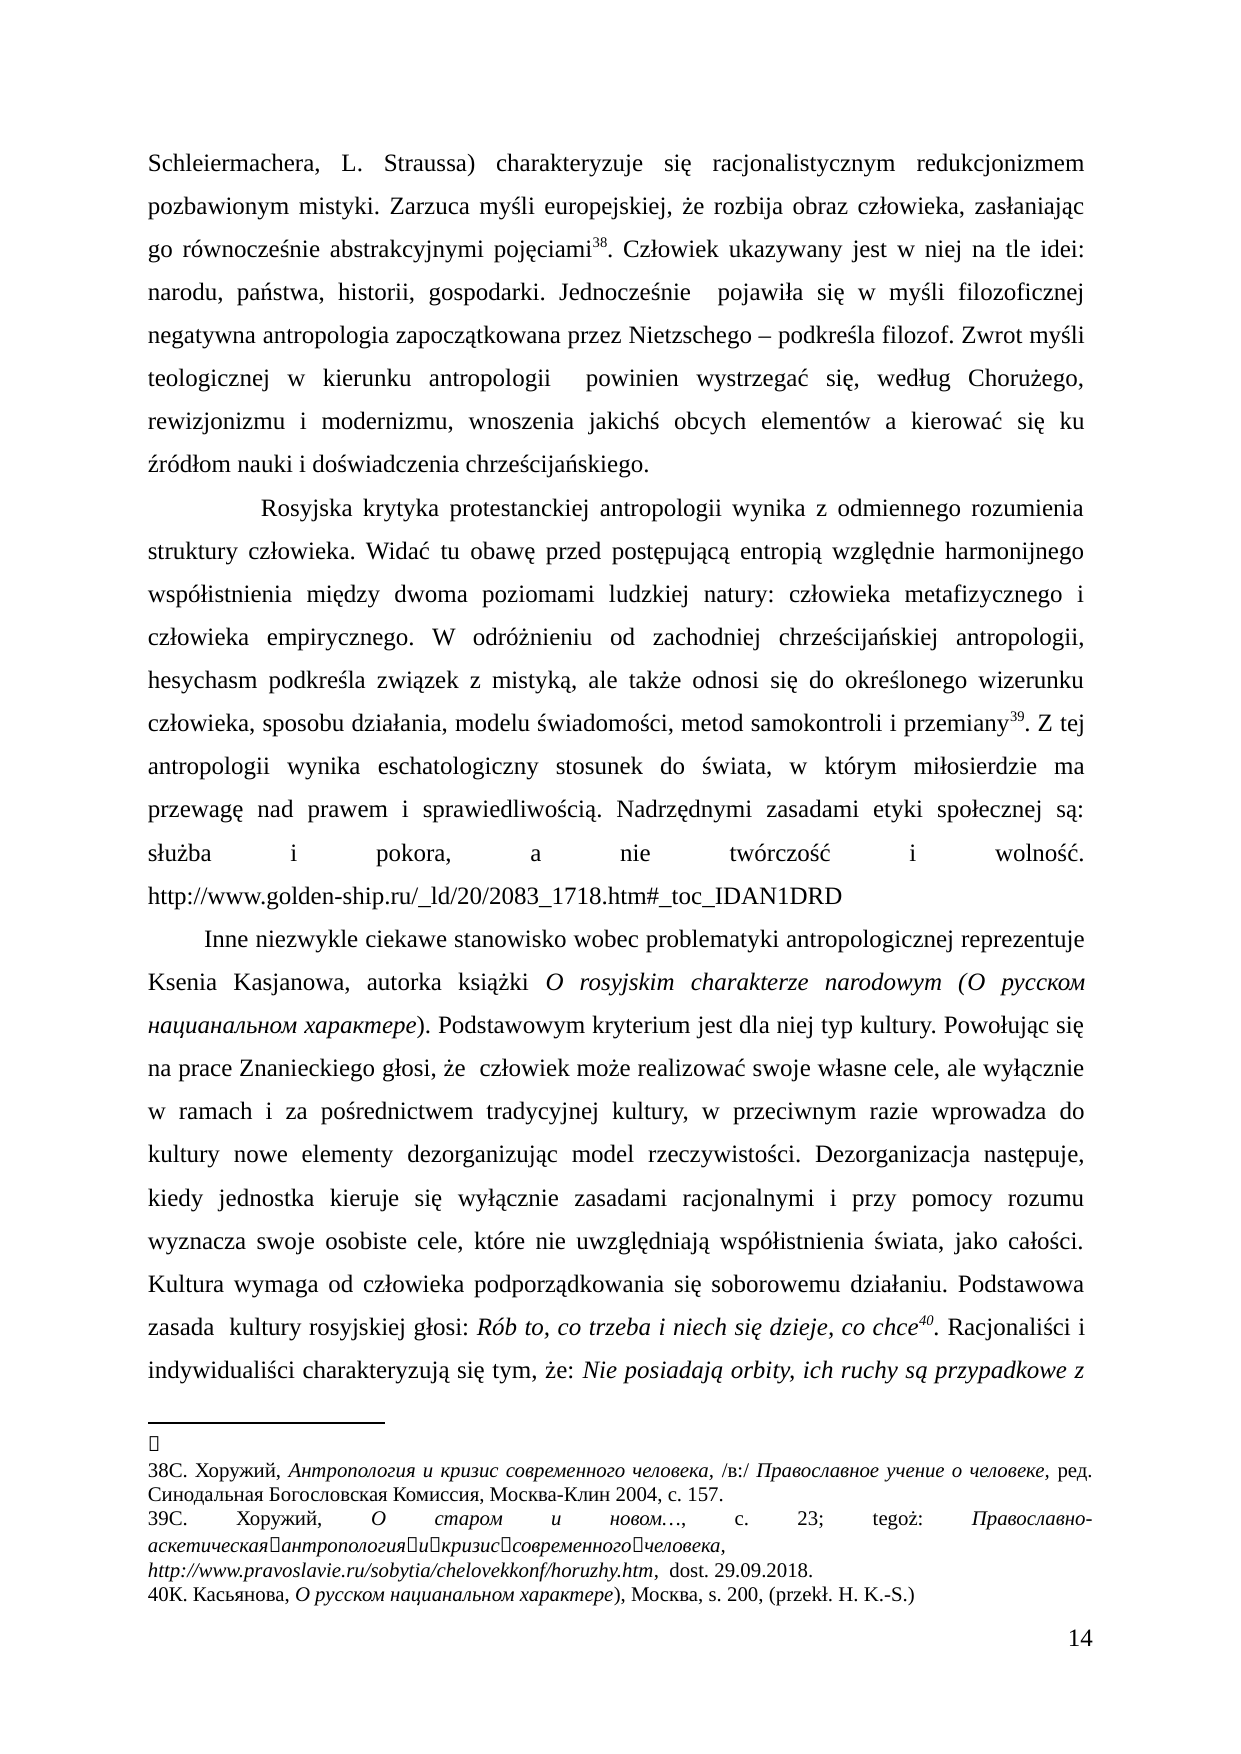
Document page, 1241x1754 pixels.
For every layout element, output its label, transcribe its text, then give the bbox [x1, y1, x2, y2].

text  [148, 1429, 1093, 1458]
text К. Касьянова, О русском нацианальном характере), Москва, s. 200, (przekł. H. K.-S.) [148, 1582, 1093, 1606]
text Schleiermachera, L. Straussa) charakteryzuje się racjonalistycznym redukcjonizmem pozbawionym mistyki. Zarzuca myśli europejskiej, że rozbija obraz człowieka, zasłaniając go równocześnie abstrakcyjnymi pojęciami. Człowiek ukazywany jest w niej na tle idei: narodu, państwa, historii, gospodarki. Jednocześnie pojawiła się w myśli filozoficznej negatywna antropologia zapoczątkowana przez Nietzschego – podkreśla filozof. Zwrot myśli teologicznej w kierunku antropologii powinien wystrzegać się, według Chorużego, rewizjonizmu i modernizmu, wnoszenia jakichś obcych elementów a kierować się ku źródłom nauki i doświadczenia chrześcijańskiego. [148, 148, 1085, 478]
text Rosyjska krytyka protestanckiej antropologii wynika z odmiennego rozumienia struktury człowieka. Widać tu obawę przed postępującą entropią względnie harmonijnego współistnienia między dwoma poziomami ludzkiej natury: człowieka metafizycznego i człowieka empirycznego. W odróżnieniu od zachodniej chrześcijańskiej antropologii, hesychasm podkreśla związek z mistyką, ale także odnosi się do określonego wizerunku człowieka, sposobu działania, modelu świadomości, metod samokontroli i przemiany. Z tej antropologii wynika eschatologiczny stosunek do świata, w którym miłosierdzie ma przewagę nad prawem i sprawiedliwością. Nadrzędnymi zasadami etyki społecznej są: służba i pokora, a nie twórczość i wolność. http://www.golden-ship.ru/_ld/20/2083_1718.htm#_toc_IDAN1DRD [148, 493, 1085, 909]
text С. Хоружий, О старом и новом…, c. 23; tegoż: Православно-аскетическаяантропологияикризиссовременногочеловека, http://www.pravoslavie.ru/sobytia/chelovekkonf/horuzhy.htm, dost. 29.09.2018. [148, 1506, 1093, 1582]
text Inne niezwykle ciekawe stanowisko wobec problematyki antropologicznej reprezentuje Ksenia Kasjanowa, autorka książki O rosyjskim charakterze narodowym (О русском нацианальном характере). Podstawowym kryterium jest dla niej typ kultury. Powołując się na prace Znanieckiego głosi, że człowiek może realizować swoje własne cele, ale wyłącznie w ramach i za pośrednictwem tradycyjnej kultury, w przeciwnym razie wprowadza do kultury nowe elementy dezorganizując model rzeczywistości. Dezorganizacja następuje, kiedy jednostka kieruje się wyłącznie zasadami racjonalnymi i przy pomocy rozumu wyznacza swoje osobiste cele, które nie uwzględniają współistnienia świata, jako całości. Kultura wymaga od człowieka podporządkowania się soborowemu działaniu. Podstawowa zasada kultury rosyjskiej głosi: Rób to, co trzeba i niech się dzieje, co chce. Racjonaliści i indywidualiści charakteryzują się tym, że: Nie posiadają orbity, ich ruchy są przypadkowe z [148, 924, 1085, 1384]
text С. Хоружий, Антропология и кризис современного человека, /в:/ Православное учение о человеке, ред. Синодальная Богословская Комиссия, Москва-Клин 2004, с. 157. [148, 1458, 1093, 1506]
